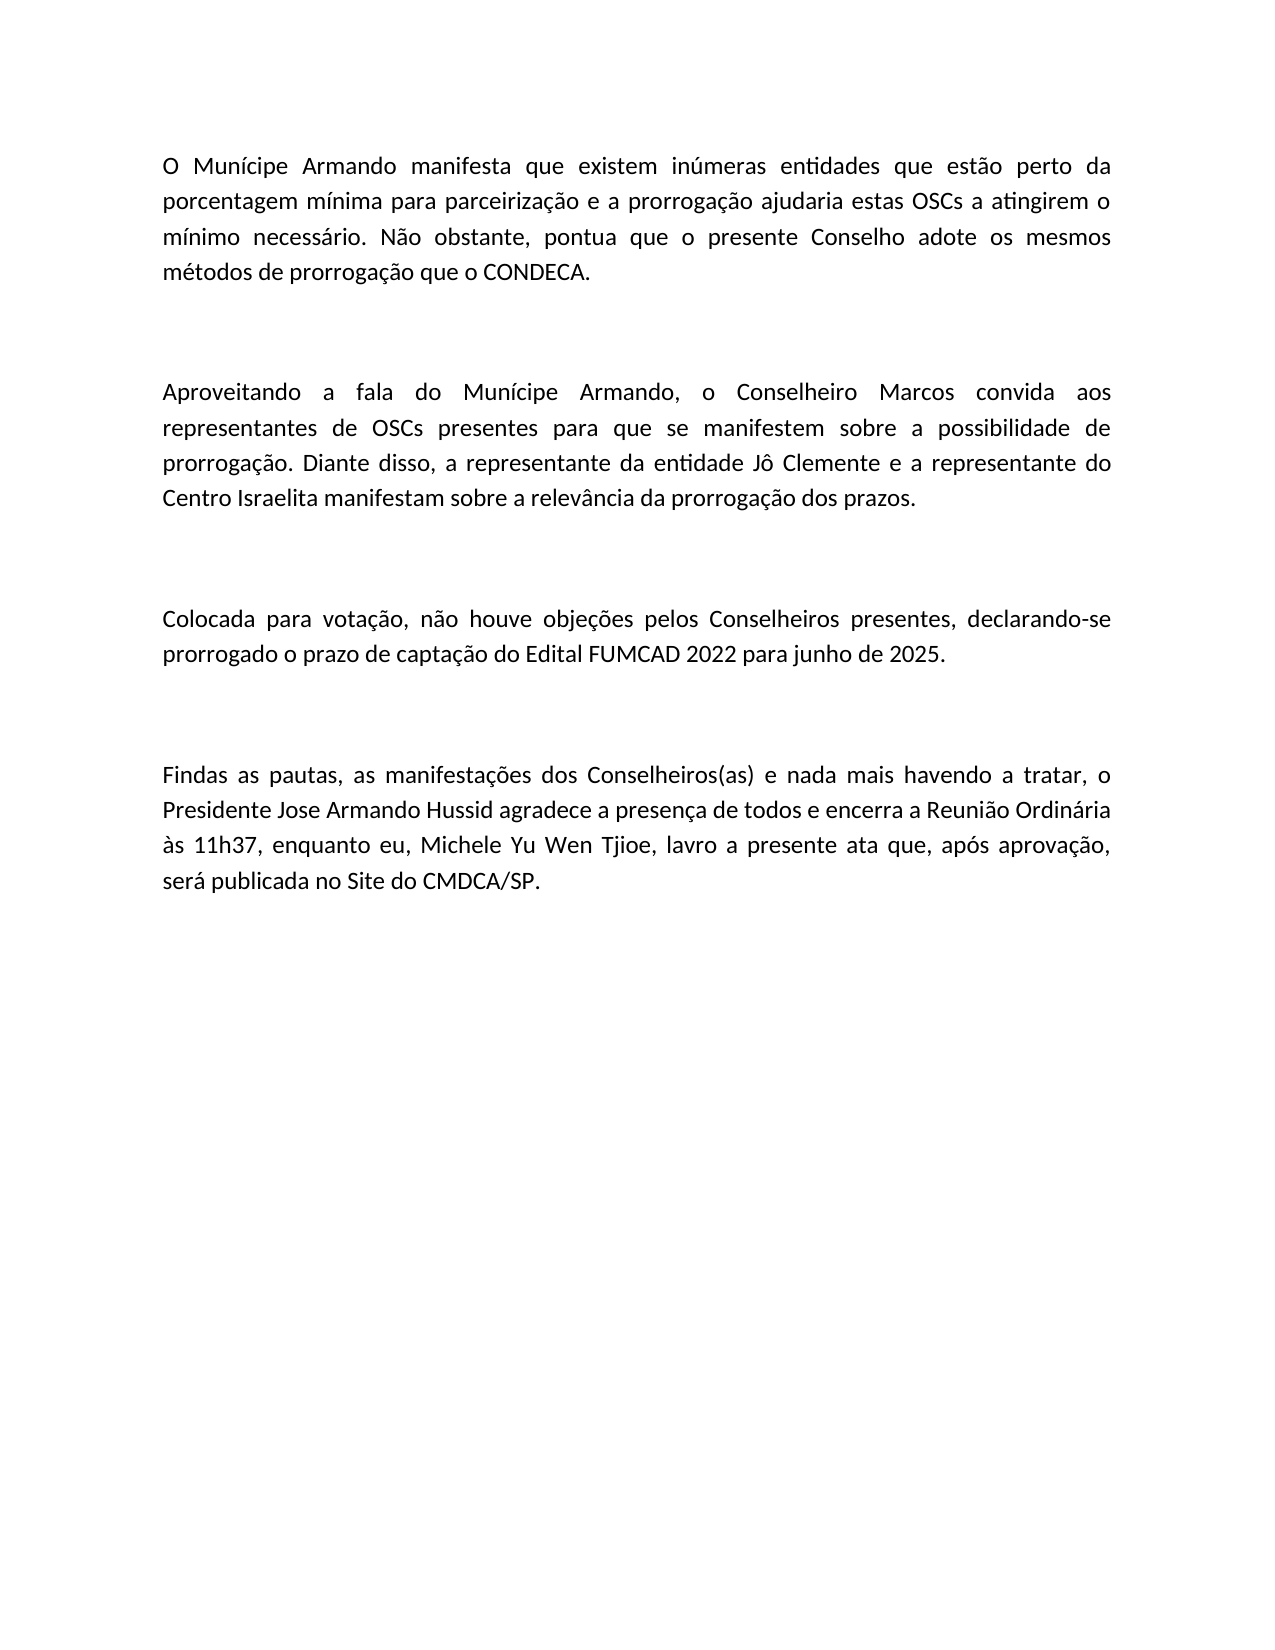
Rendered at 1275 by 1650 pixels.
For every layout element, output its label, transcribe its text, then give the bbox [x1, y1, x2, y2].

text O Munícipe Armando manifesta que existem inúmeras entidades que estão perto da porcentagem mínima para parceirização e a prorrogação ajudaria estas OSCs a atingirem o mínimo necessário. Não obstante, pontua que o presente Conselho adote os mesmos métodos de prorrogação que o CONDECA. [162, 150, 1112, 286]
text Colocada para votação, não houve objeções pelos Conselheiros presentes, declarando-se prorrogado o prazo de captação do Edital FUMCAD 2022 para junho de 2025. [162, 603, 1112, 669]
text Aproveitando a fala do Munícipe Armando, o Conselheiro Marcos convida aos representantes de OSCs presentes para que se manifestem sobre a possibilidade de prorrogação. Diante disso, a representante da entidade Jô Clemente e a representante do Centro Israelita manifestam sobre a relevância da prorrogação dos prazos. [162, 377, 1112, 513]
text Findas as pautas, as manifestações dos Conselheiros(as) e nada mais havendo a tratar, o Presidente Jose Armando Hussid agradece a presença de todos e encerra a Reunião Ordinária às 11h37, enquanto eu, Michele Yu Wen Tjioe, lavro a presente ata que, após aprovação, será publicada no Site do CMDCA/SP. [162, 759, 1112, 896]
